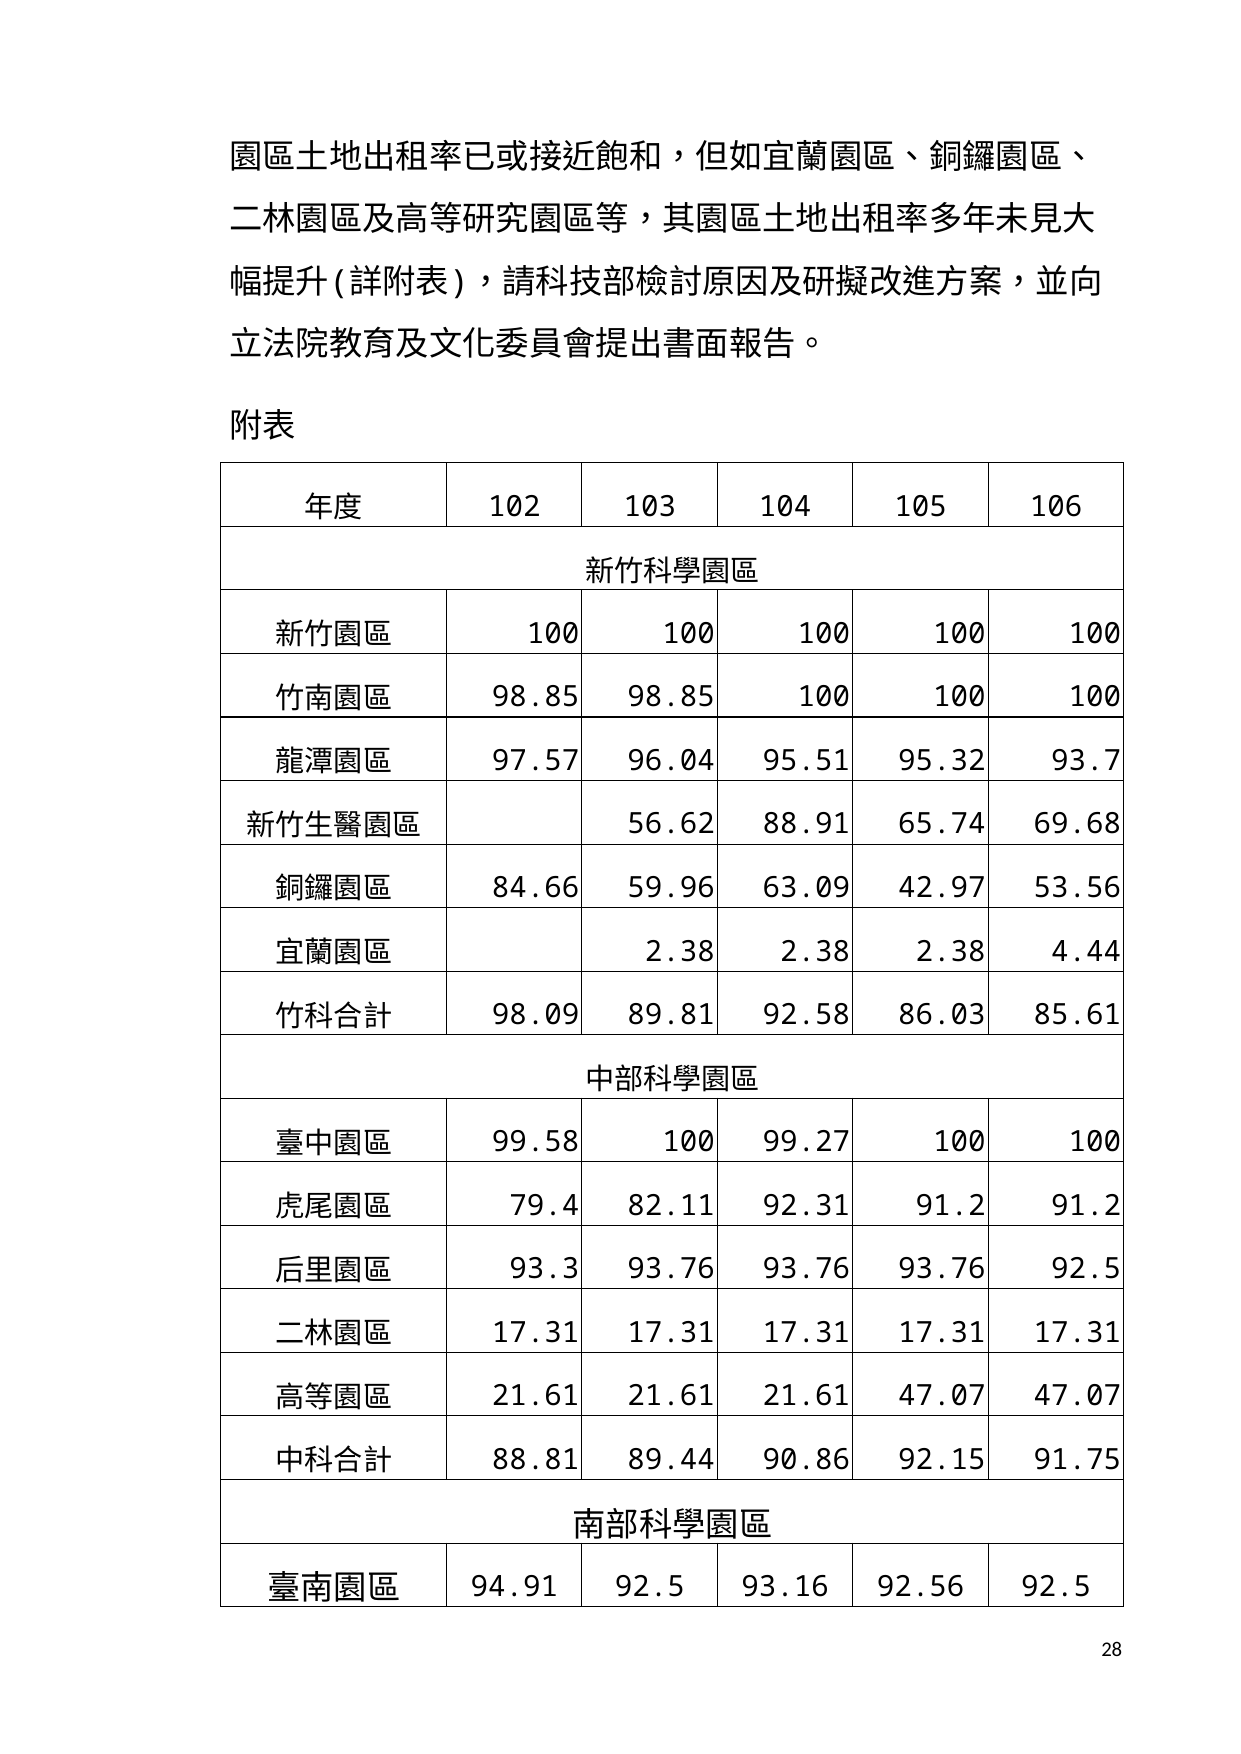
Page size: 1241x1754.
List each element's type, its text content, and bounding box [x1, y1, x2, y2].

table_header 103 [582, 463, 717, 526]
table_cell 63.09 [718, 845, 852, 907]
table_cell 21.61 [718, 1353, 852, 1415]
table_cell 95.32 [853, 718, 988, 780]
table_cell 47.07 [853, 1353, 988, 1415]
table_cell 100 [718, 590, 852, 653]
table_cell 92.58 [718, 972, 852, 1034]
table_cell 88.91 [718, 781, 852, 843]
table_cell 100 [853, 1099, 988, 1161]
table_header 104 [718, 463, 852, 526]
table_cell 93.7 [989, 718, 1123, 780]
table_cell 92.56 [853, 1544, 988, 1606]
table_cell 17.31 [582, 1289, 717, 1352]
table_cell 銅鑼園區 [221, 845, 446, 907]
table_cell 二林園區 [221, 1289, 446, 1352]
table_cell 92.31 [718, 1162, 852, 1225]
table_header 105 [853, 463, 988, 526]
table_cell 56.62 [582, 781, 717, 843]
table_cell 65.74 [853, 781, 988, 843]
table_cell 17.31 [853, 1289, 988, 1352]
table_cell 69.68 [989, 781, 1123, 843]
table_cell 79.4 [447, 1162, 581, 1225]
table_cell 虎尾園區 [221, 1162, 446, 1225]
table_cell 99.27 [718, 1099, 852, 1161]
table_cell 21.61 [582, 1353, 717, 1415]
table_cell 98.85 [582, 654, 717, 716]
table_cell 47.07 [989, 1353, 1123, 1415]
table_cell 2.38 [853, 908, 988, 971]
table_cell 100 [447, 590, 581, 653]
table_cell 后里園區 [221, 1226, 446, 1288]
table_cell 59.96 [582, 845, 717, 907]
table_cell 91.2 [989, 1162, 1123, 1225]
table_cell 100 [718, 654, 852, 716]
table_cell 92.5 [989, 1226, 1123, 1288]
table_cell 100 [989, 654, 1123, 716]
list 園區土地出租率已或接近飽和，但如宜蘭園區、銅鑼園區、二林園區及高等研究園區等，其園區土地出租率多年未見大幅提升(詳附表)，請科技部檢討原因及研擬改進方案，並向立法院教育及文化委員會提出書面報告。 [148, 112, 1122, 362]
table_cell [447, 781, 581, 843]
table_cell 100 [989, 1099, 1123, 1161]
table_cell 94.91 [447, 1544, 581, 1606]
table_cell 84.66 [447, 845, 581, 907]
table_cell 100 [582, 1099, 717, 1161]
table_cell 91.2 [853, 1162, 988, 1225]
table_cell 17.31 [989, 1289, 1123, 1352]
table_cell 91.75 [989, 1416, 1123, 1479]
table_cell 100 [853, 590, 988, 653]
table_cell 新竹科學園區 [221, 527, 1123, 589]
table_cell 86.03 [853, 972, 988, 1034]
table_cell 92.5 [989, 1544, 1123, 1606]
table_cell 21.61 [447, 1353, 581, 1415]
table_cell 2.38 [582, 908, 717, 971]
table_cell 竹南園區 [221, 654, 446, 716]
table_cell 2.38 [718, 908, 852, 971]
table_cell 高等園區 [221, 1353, 446, 1415]
table_cell 100 [989, 590, 1123, 653]
table_cell 南部科學園區 [221, 1480, 1123, 1542]
table_cell 42.97 [853, 845, 988, 907]
table_cell 93.76 [582, 1226, 717, 1288]
table_cell 89.81 [582, 972, 717, 1034]
table_cell 100 [853, 654, 988, 716]
table_cell 93.16 [718, 1544, 852, 1606]
table_cell 臺中園區 [221, 1099, 446, 1161]
table_cell 17.31 [447, 1289, 581, 1352]
table_cell 4.44 [989, 908, 1123, 971]
table_cell 92.5 [582, 1544, 717, 1606]
table_cell 82.11 [582, 1162, 717, 1225]
table_cell 53.56 [989, 845, 1123, 907]
table_cell 93.76 [718, 1226, 852, 1288]
table_cell 85.61 [989, 972, 1123, 1034]
table_cell 88.81 [447, 1416, 581, 1479]
table_header 102 [447, 463, 581, 526]
text 附表 [229, 381, 1122, 443]
table_cell 宜蘭園區 [221, 908, 446, 971]
table_header 106 [989, 463, 1123, 526]
table_cell 97.57 [447, 718, 581, 780]
table_cell 95.51 [718, 718, 852, 780]
table_cell 中科合計 [221, 1416, 446, 1479]
table_cell 98.09 [447, 972, 581, 1034]
table_cell 92.15 [853, 1416, 988, 1479]
table_cell 新竹園區 [221, 590, 446, 653]
table_cell 90.86 [718, 1416, 852, 1479]
table_cell 96.04 [582, 718, 717, 780]
table_cell 竹科合計 [221, 972, 446, 1034]
table_cell 89.44 [582, 1416, 717, 1479]
table_cell 93.3 [447, 1226, 581, 1288]
table_cell 98.85 [447, 654, 581, 716]
table_cell 龍潭園區 [221, 718, 446, 780]
table_cell 新竹生醫園區 [221, 781, 446, 843]
table_cell 100 [582, 590, 717, 653]
table_header 年度 [221, 463, 446, 526]
table_cell 93.76 [853, 1226, 988, 1288]
table_cell 17.31 [718, 1289, 852, 1352]
table_cell 99.58 [447, 1099, 581, 1161]
table_cell 臺南園區 [221, 1544, 446, 1606]
table_cell 中部科學園區 [221, 1035, 1123, 1098]
table_cell [447, 908, 581, 971]
